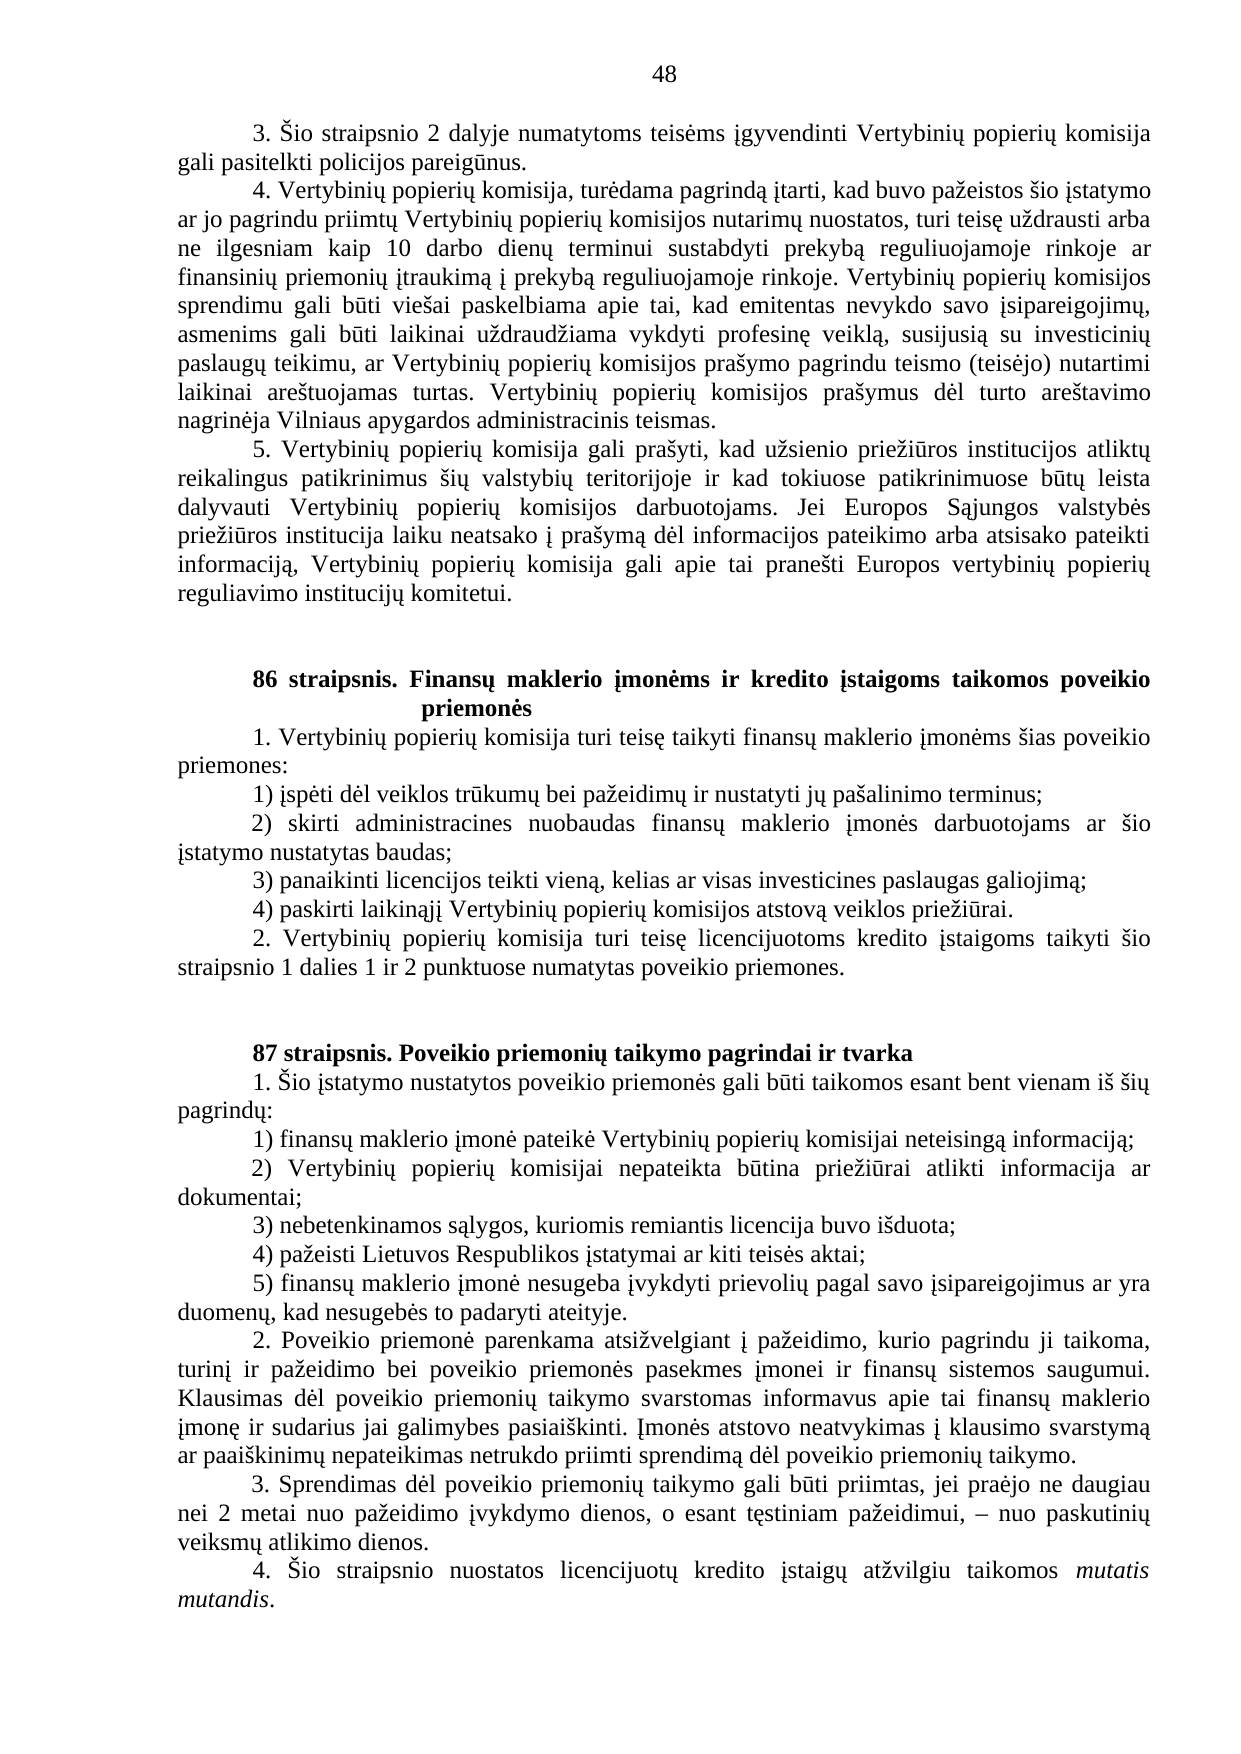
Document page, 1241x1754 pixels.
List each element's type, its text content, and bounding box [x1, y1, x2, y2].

text 86 straipsnis. Finansų maklerio įmonėms ir kredito įstaigoms taikomos poveikio priemonės [252, 664, 1152, 722]
text 2) skirti administracines nuobaudas finansų maklerio įmonės darbuotojams ar šio įstatymo nustatytas baudas; [177, 808, 1152, 866]
text 2. Poveikio priemonė parenkama atsižvelgiant į pažeidimo, kurio pagrindu ji taikoma, turinį ir pažeidimo bei poveikio priemonės pasekmes įmonei ir finansų sistemos saugumui. Klausimas dėl poveikio priemonių taikymo svarstomas informavus apie tai finansų maklerio įmonę ir sudarius jai galimybes pasiaiškinti. Įmonės atstovo neatvykimas į klausimo svarstymą ar paaiškinimų nepateikimas netrukdo priimti sprendimą dėl poveikio priemonių taikymo. [177, 1326, 1152, 1469]
text 1) įspėti dėl veiklos trūkumų bei pažeidimų ir nustatyti jų pašalinimo terminus; [177, 779, 1152, 808]
text 5) finansų maklerio įmonė nesugeba įvykdyti prievolių pagal savo įsipareigojimus ar yra duomenų, kad nesugebės to padaryti ateityje. [177, 1268, 1152, 1326]
text 3. Šio straipsnio 2 dalyje numatytoms teisėms įgyvendinti Vertybinių popierių komisija gali pasitelkti policijos pareigūnus. [177, 118, 1152, 176]
text 3) panaikinti licencijos teikti vieną, kelias ar visas investicines paslaugas galiojimą; [177, 866, 1152, 894]
text 4) pažeisti Lietuvos Respublikos įstatymai ar kiti teisės aktai; [177, 1239, 1152, 1268]
text 4) paskirti laikinąjį Vertybinių popierių komisijos atstovą veiklos priežiūrai. [177, 894, 1152, 923]
text 87 straipsnis. Poveikio priemonių taikymo pagrindai ir tvarka [177, 1038, 1152, 1067]
text 4. Vertybinių popierių komisija, turėdama pagrindą įtarti, kad buvo pažeistos šio įstatymo ar jo pagrindu priimtų Vertybinių popierių komisijos nutarimų nuostatos, turi teisę uždrausti arba ne ilgesniam kaip 10 darbo dienų terminui sustabdyti prekybą reguliuojamoje rinkoje ar finansinių priemonių įtraukimą į prekybą reguliuojamoje rinkoje. Vertybinių popierių komisijos sprendimu gali būti viešai paskelbiama apie tai, kad emitentas nevykdo savo įsipareigojimų, asmenims gali būti laikinai uždraudžiama vykdyti profesinę veiklą, susijusią su investicinių paslaugų teikimu, ar Vertybinių popierių komisijos prašymo pagrindu teismo (teisėjo) nutartimi laikinai areštuojamas turtas. Vertybinių popierių komisijos prašymus dėl turto areštavimo nagrinėja Vilniaus apygardos administracinis teismas. [177, 176, 1152, 434]
text 1) finansų maklerio įmonė pateikė Vertybinių popierių komisijai neteisingą informaciją; [177, 1124, 1152, 1153]
text 2. Vertybinių popierių komisija turi teisę licencijuotoms kredito įstaigoms taikyti šio straipsnio 1 dalies 1 ir 2 punktuose numatytas poveikio priemones. [177, 923, 1152, 981]
text 1. Šio įstatymo nustatytos poveikio priemonės gali būti taikomos esant bent vienam iš šių pagrindų: [177, 1067, 1152, 1124]
text 3. Sprendimas dėl poveikio priemonių taikymo gali būti priimtas, jei praėjo ne daugiau nei 2 metai nuo pažeidimo įvykdymo dienos, o esant tęstiniam pažeidimui, – nuo paskutinių veiksmų atlikimo dienos. [177, 1469, 1152, 1556]
text 1. Vertybinių popierių komisija turi teisę taikyti finansų maklerio įmonėms šias poveikio priemones: [177, 722, 1152, 779]
text 5. Vertybinių popierių komisija gali prašyti, kad užsienio priežiūros institucijos atliktų reikalingus patikrinimus šių valstybių teritorijoje ir kad tokiuose patikrinimuose būtų leista dalyvauti Vertybinių popierių komisijos darbuotojams. Jei Europos Sąjungos valstybės priežiūros institucija laiku neatsako į prašymą dėl informacijos pateikimo arba atsisako pateikti informaciją, Vertybinių popierių komisija gali apie tai pranešti Europos vertybinių popierių reguliavimo institucijų komitetui. [177, 434, 1152, 607]
text 4. Šio straipsnio nuostatos licencijuotų kredito įstaigų atžvilgiu taikomos mutatis mutandis. [177, 1556, 1152, 1613]
text 2) Vertybinių popierių komisijai nepateikta būtina priežiūrai atlikti informacija ar dokumentai; [177, 1153, 1152, 1211]
text 3) nebetenkinamos sąlygos, kuriomis remiantis licencija buvo išduota; [177, 1211, 1152, 1239]
